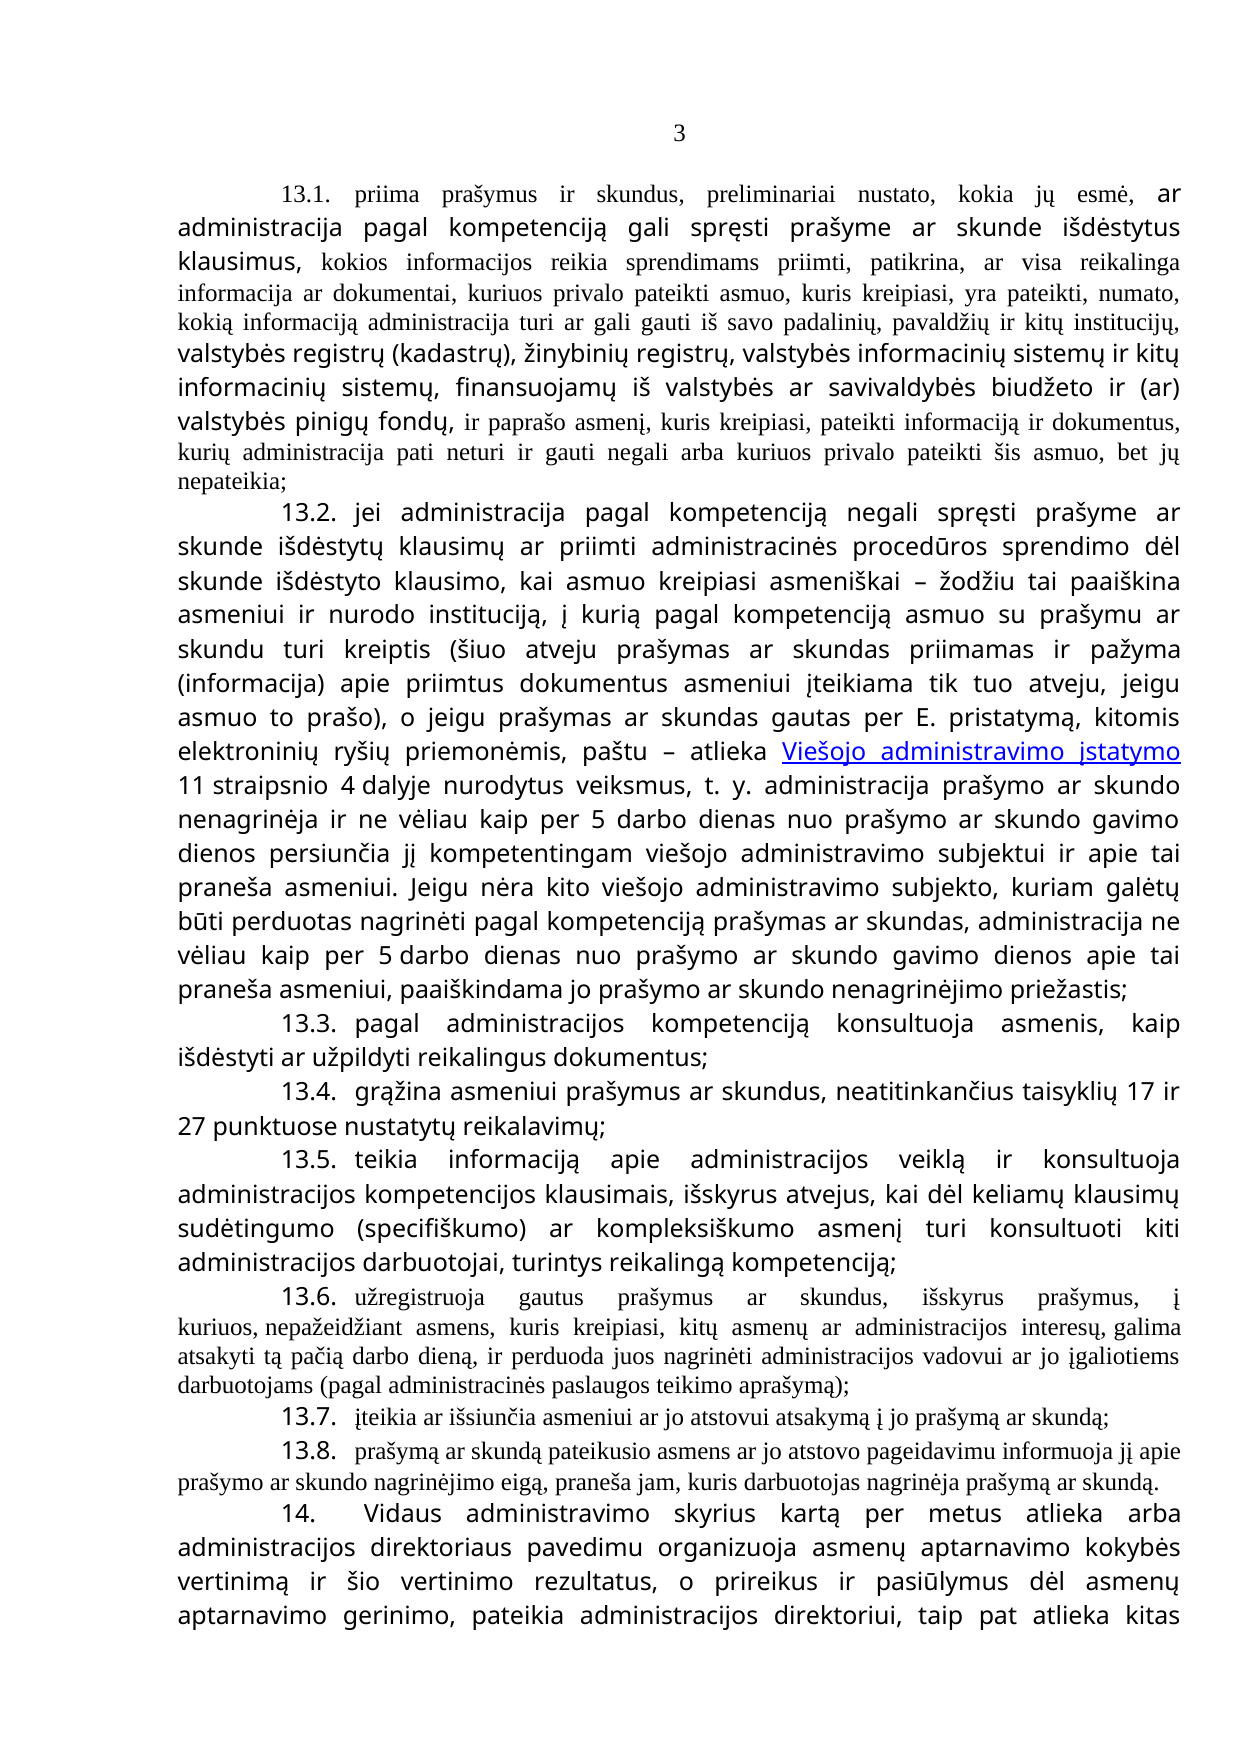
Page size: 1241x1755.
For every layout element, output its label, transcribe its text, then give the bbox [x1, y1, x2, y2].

text 13.7. įteikia ar išsiunčia asmeniui ar jo atstovui atsakymą į jo prašymą ar skundą; [177, 1399, 1181, 1433]
text 13.2. jei administracija pagal kompetenciją negali spręsti prašyme ar skunde išdėstytų klausimų ar priimti administracinės procedūros sprendimo dėl skunde išdėstyto klausimo, kai asmuo kreipiasi asmeniškai – žodžiu tai paaiškina asmeniui ir nurodo instituciją, į kurią pagal kompetenciją asmuo su prašymu ar skundu turi kreiptis (šiuo atveju prašymas ar skundas priimamas ir pažyma (informacija) apie priimtus dokumentus asmeniui įteikiama tik tuo atveju, jeigu asmuo to prašo), o jeigu prašymas ar skundas gautas per E. pristatymą, kitomis elektroninių ryšių priemonėmis, paštu – atlieka Viešojo administravimo įstatymo 11 straipsnio 4 dalyje nurodytus veiksmus, t. y. administracija prašymo ar skundo nenagrinėja ir ne vėliau kaip per 5 darbo dienas nuo prašymo ar skundo gavimo dienos persiunčia jį kompetentingam viešojo administravimo subjektui ir apie tai praneša asmeniui. Jeigu nėra kito viešojo administravimo subjekto, kuriam galėtų būti perduotas nagrinėti pagal kompetenciją prašymas ar skundas, administracija ne vėliau kaip per 5 darbo dienas nuo prašymo ar skundo gavimo dienos apie tai praneša asmeniui, paaiškindama jo prašymo ar skundo nenagrinėjimo priežastis; [177, 495, 1181, 1006]
text 13.1. priima prašymus ir skundus, preliminariai nustato, kokia jų esmė, ar administracija pagal kompetenciją gali spręsti prašyme ar skunde išdėstytus klausimus, kokios informacijos reikia sprendimams priimti, patikrina, ar visa reikalinga informacija ar dokumentai, kuriuos privalo pateikti asmuo, kuris kreipiasi, yra pateikti, numato, kokią informaciją administracija turi ar gali gauti iš savo padalinių, pavaldžių ir kitų institucijų, valstybės registrų (kadastrų), žinybinių registrų, valstybės informacinių sistemų ir kitų informacinių sistemų, finansuojamų iš valstybės ar savivaldybės biudžeto ir (ar) valstybės pinigų fondų, ir paprašo asmenį, kuris kreipiasi, pateikti informaciją ir dokumentus, kurių administracija pati neturi ir gauti negali arba kuriuos privalo pateikti šis asmuo, bet jų nepateikia; [177, 176, 1181, 495]
text 14. Vidaus administravimo skyrius kartą per metus atlieka arba administracijos direktoriaus pavedimu organizuoja asmenų aptarnavimo kokybės vertinimą ir šio vertinimo rezultatus, o prireikus ir pasiūlymus dėl asmenų aptarnavimo gerinimo, pateikia administracijos direktoriui, taip pat atlieka kitas [177, 1496, 1181, 1632]
text 13.6. užregistruoja gautus prašymus ar skundus, išskyrus prašymus, į kuriuos, nepažeidžiant asmens, kuris kreipiasi, kitų asmenų ar administracijos interesų, galima atsakyti tą pačią darbo dieną, ir perduoda juos nagrinėti administracijos vadovui ar jo įgaliotiems darbuotojams (pagal administracinės paslaugos teikimo aprašymą); [177, 1278, 1181, 1399]
text 13.5. teikia informaciją apie administracijos veiklą ir konsultuoja administracijos kompetencijos klausimais, išskyrus atvejus, kai dėl keliamų klausimų sudėtingumo (specifiškumo) ar kompleksiškumo asmenį turi konsultuoti kiti administracijos darbuotojai, turintys reikalingą kompetenciją; [177, 1142, 1181, 1278]
text 13.3. pagal administracijos kompetenciją konsultuoja asmenis, kaip išdėstyti ar užpildyti reikalingus dokumentus; [177, 1006, 1181, 1074]
text 13.4. grąžina asmeniui prašymus ar skundus, neatitinkančius taisyklių 17 ir 27 punktuose nustatytų reikalavimų; [177, 1074, 1181, 1142]
text 13.8. prašymą ar skundą pateikusio asmens ar jo atstovo pageidavimu informuoja jį apie prašymo ar skundo nagrinėjimo eigą, praneša jam, kuris darbuotojas nagrinėja prašymą ar skundą. [177, 1433, 1181, 1496]
